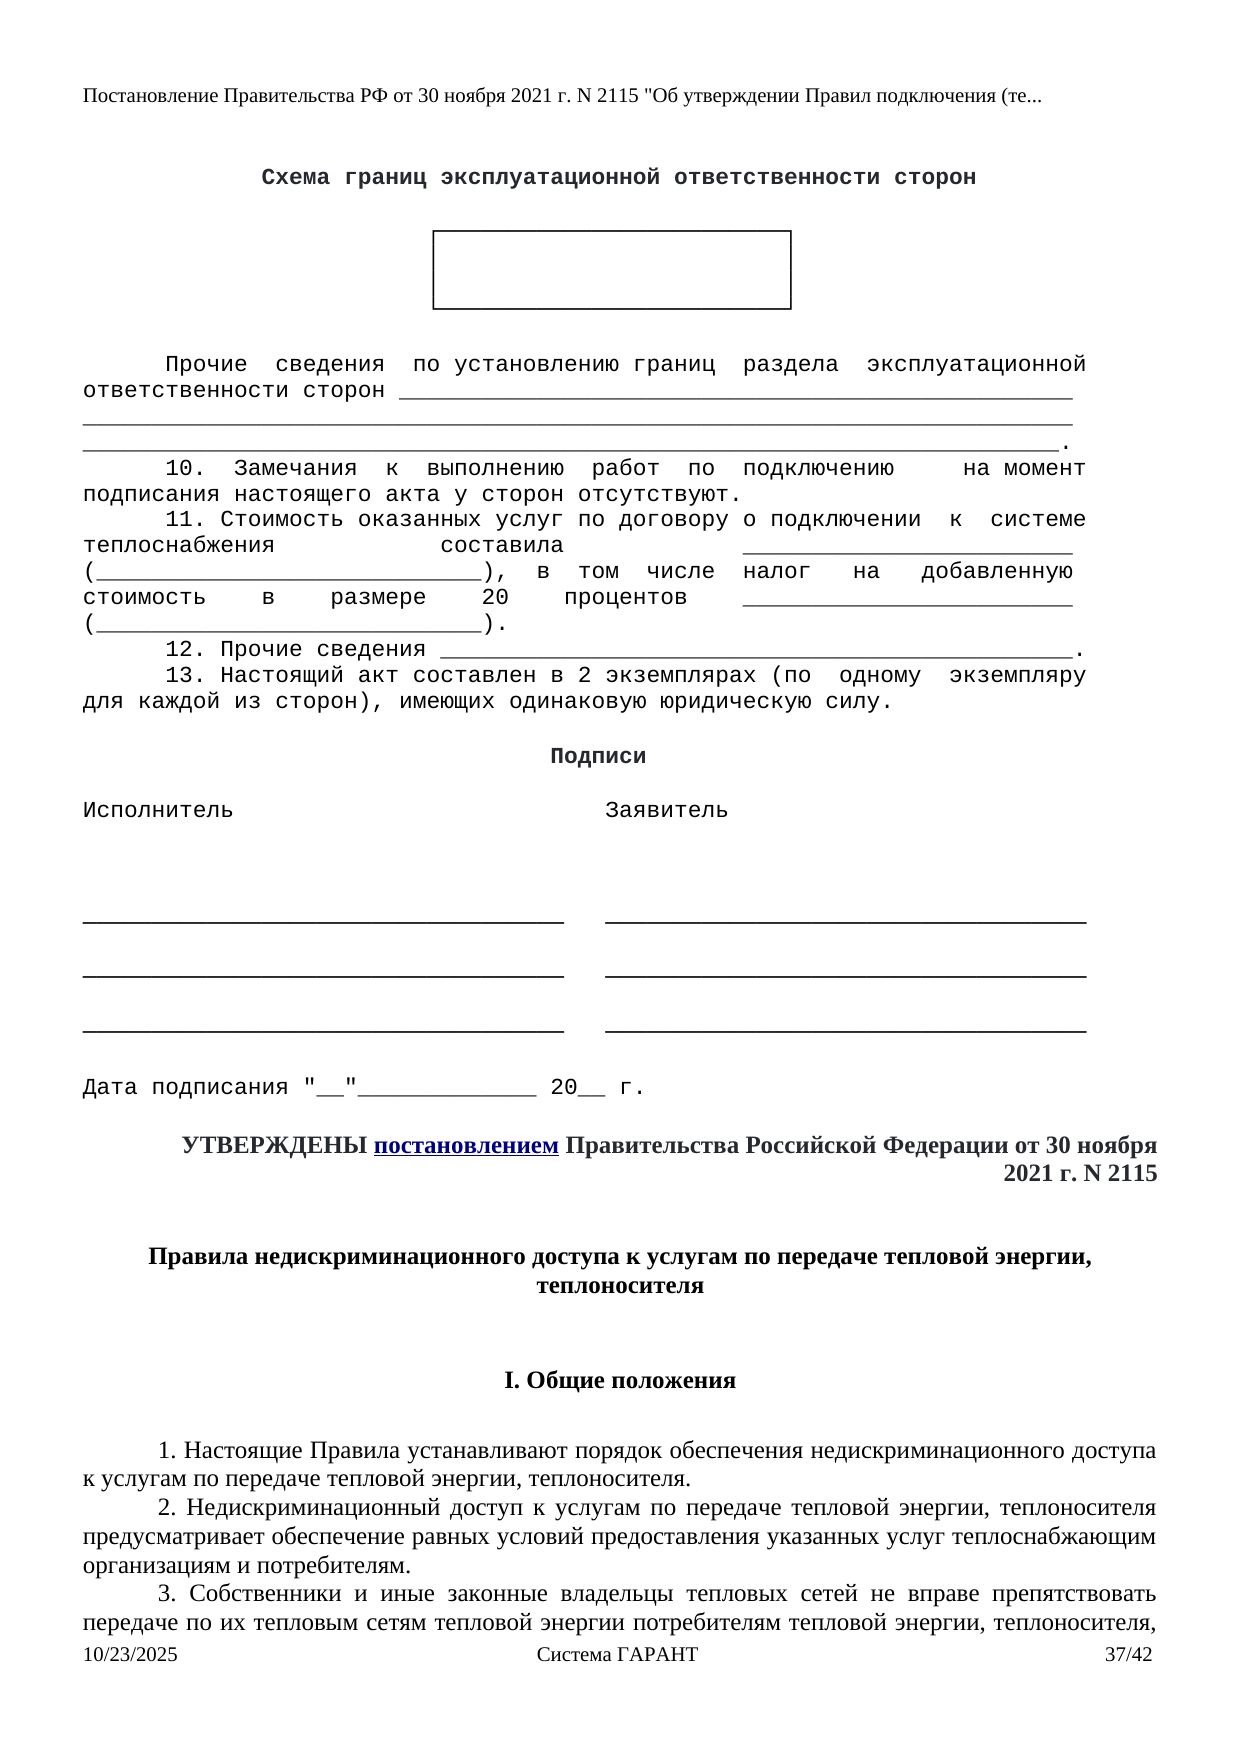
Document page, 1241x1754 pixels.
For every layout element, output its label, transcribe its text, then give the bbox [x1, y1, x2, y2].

text │ │ [83, 272, 432, 297]
text _______________________________________________________________________. [83, 430, 1157, 456]
text 11. Стоимость оказанных услуг по договору о подключении к системе [83, 508, 1157, 534]
text Схема границ эксплуатационной ответственности сторон [83, 165, 1157, 191]
text 1. Настоящие Правила устанавливают порядок обеспечения недискриминационного доступа к услугам по передаче тепловой энергии, теплоносителя. [83, 1435, 1157, 1492]
text УТВЕРЖДЕНЫ постановлением Правительства Российской Федерации от 30 ноября 2021 г. N 2115 [83, 1130, 1157, 1187]
text │ │ [792, 272, 1157, 297]
text 12. Прочие сведения ______________________________________________. [83, 637, 1157, 663]
text │ │ [434, 246, 790, 272]
text ┌─────────────────────────┐ [83, 220, 1157, 246]
text подписания настоящего акта у сторон отсутствуют. [83, 482, 1157, 508]
text Прочие сведения по установлению границ раздела эксплуатационной [83, 352, 1157, 378]
text ─────────────────────────────────── ─────────────────────────────────── [83, 966, 1157, 992]
text теплоснабжения составила ________________________ [83, 534, 1157, 560]
text (____________________________), в том числе налог на добавленную [83, 560, 1157, 586]
text Подписи [83, 744, 1157, 770]
text ─────────────────────────────────── ─────────────────────────────────── [83, 911, 1157, 937]
text 2. Недискриминационный доступ к услугам по передаче тепловой энергии, теплоносителя предусматривает обеспечение равных условий предоставления указанных услуг теплоснабжающим организациям и потребителям. [83, 1492, 1157, 1578]
text └─────────────────────────┘ [83, 297, 1157, 323]
text для каждой из сторон), имеющих одинаковую юридическую силу. [83, 689, 1157, 715]
text 13. Настоящий акт составлен в 2 экземплярах (по одному экземпляру [83, 663, 1157, 689]
text (____________________________). [83, 612, 1157, 637]
text │ │ [792, 246, 1157, 272]
subtitle Правила недискриминационного доступа к услугам по передаче тепловой энергии, теплоносителя [83, 1241, 1157, 1298]
text Дата подписания "__"_____________ 20__ г. [83, 1075, 1157, 1101]
text ________________________________________________________________________ [83, 404, 1157, 430]
text 3. Собственники и иные законные владельцы тепловых сетей не вправе препятствовать передаче по их тепловым сетям тепловой энергии потребителям тепловой энергии, теплоносителя, [83, 1578, 1157, 1636]
text стоимость в размере 20 процентов ________________________ [83, 586, 1157, 612]
text ─────────────────────────────────── ─────────────────────────────────── [83, 1020, 1157, 1046]
text │ │ [83, 246, 432, 272]
text │ │ [434, 272, 790, 297]
text Исполнитель Заявитель [83, 799, 1157, 825]
text 10. Замечания к выполнению работ по подключению на момент [83, 456, 1157, 482]
text ответственности сторон _________________________________________________ [83, 378, 1157, 404]
subtitle I. Общие положения [83, 1365, 1157, 1393]
